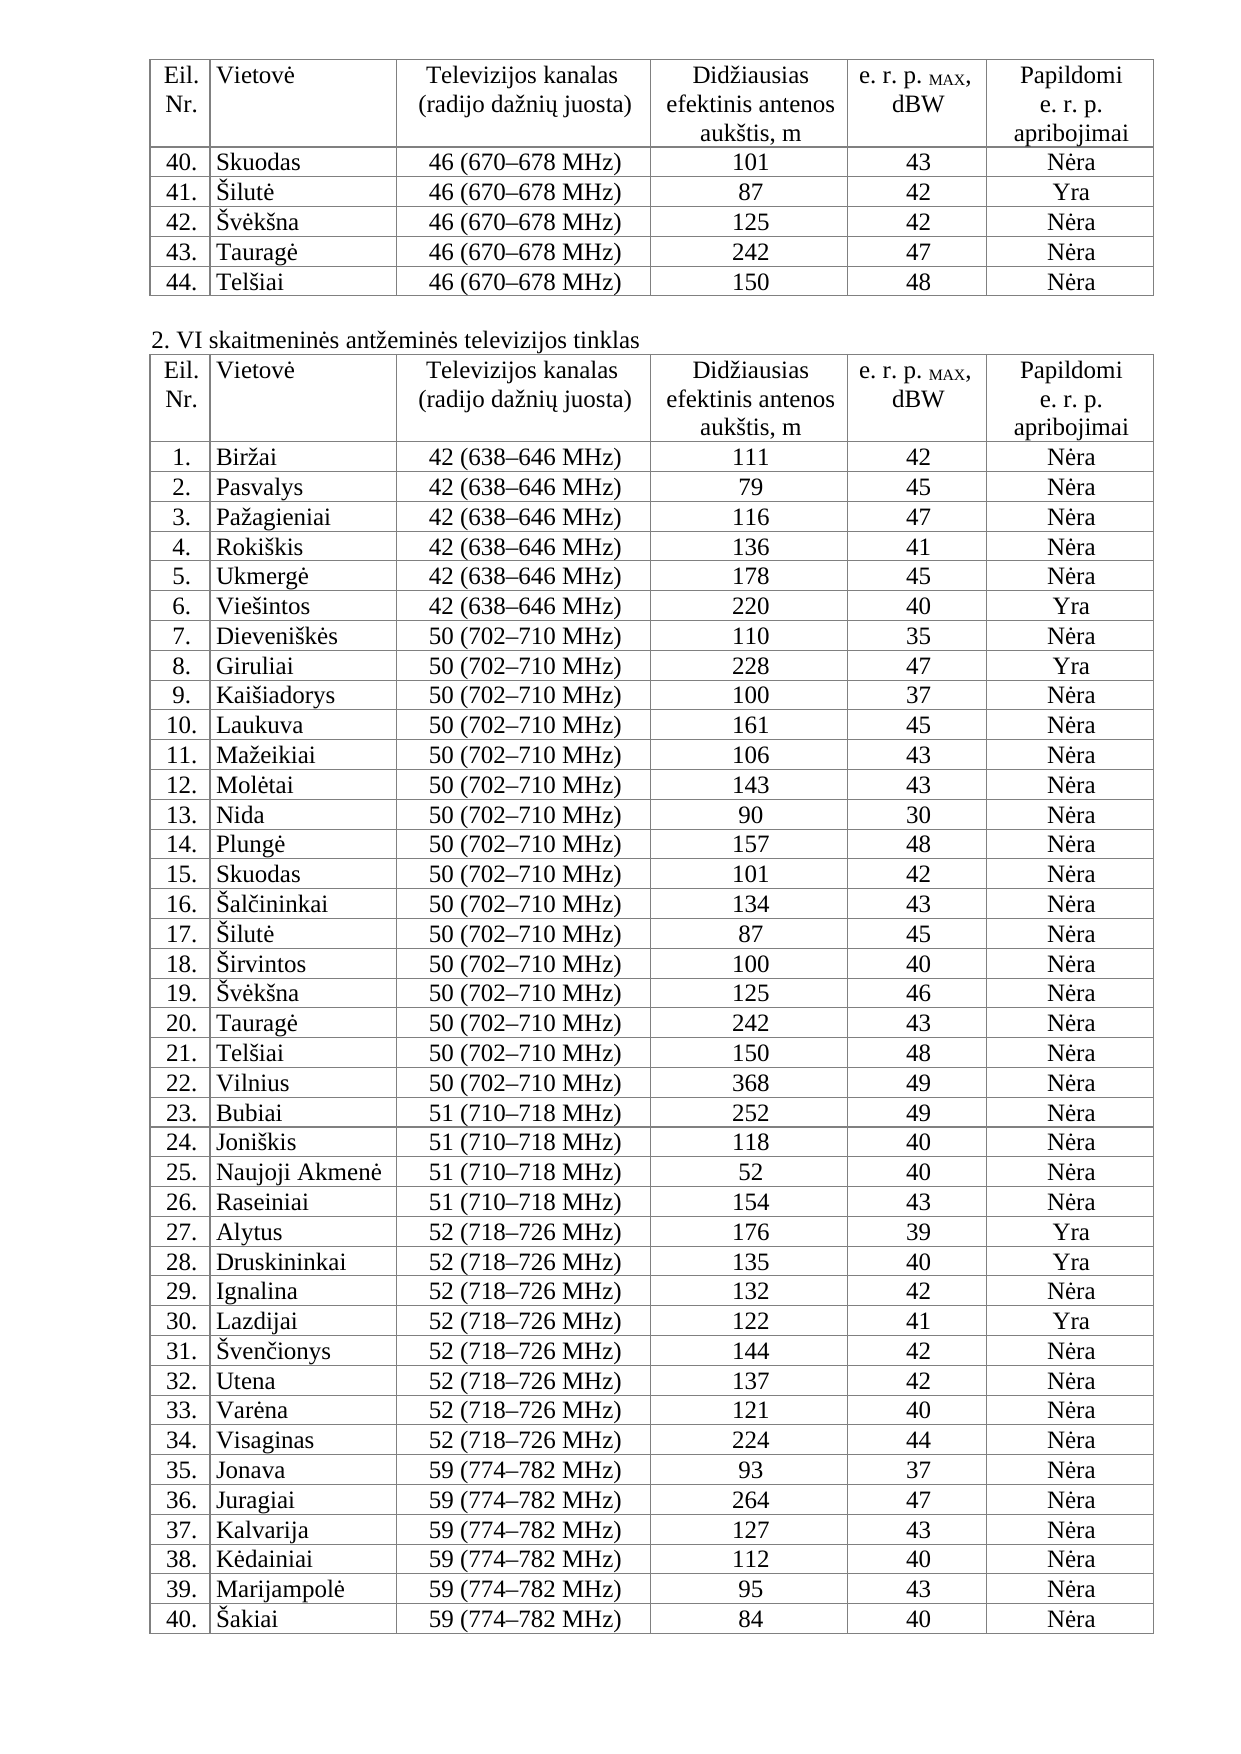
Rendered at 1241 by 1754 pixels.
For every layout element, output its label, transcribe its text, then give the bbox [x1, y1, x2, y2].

table_cell Nėra [987, 502, 1153, 531]
table_cell 33. [151, 1396, 209, 1424]
table_cell 13. [151, 800, 209, 828]
table_cell 50 (702–710 MHz) [397, 740, 650, 769]
table_cell Laukuva [211, 710, 396, 739]
table_cell 40 [848, 1396, 986, 1424]
table_cell 242 [651, 1008, 847, 1037]
table_cell 52 (718–726 MHz) [397, 1247, 650, 1275]
table_cell 23. [151, 1098, 209, 1126]
table_cell 52 (718–726 MHz) [397, 1306, 650, 1335]
table_cell 242 [651, 237, 847, 266]
table_cell 20. [151, 1008, 209, 1037]
table_cell 40 [848, 591, 986, 620]
table_cell 137 [651, 1366, 847, 1394]
table_cell 44. [151, 267, 209, 295]
table_cell Molėtai [211, 770, 396, 799]
table_cell Nėra [987, 1545, 1153, 1573]
table_cell 42 (638–646 MHz) [397, 591, 650, 620]
table_cell Yra [987, 177, 1153, 206]
table_cell Rokiškis [211, 532, 396, 560]
table_cell 42 [848, 859, 986, 888]
table_cell 42 (638–646 MHz) [397, 561, 650, 590]
table_cell Skuodas [211, 148, 396, 176]
table_cell 116 [651, 502, 847, 531]
table_cell Nėra [987, 237, 1153, 266]
table_cell 29. [151, 1276, 209, 1305]
table_cell Nėra [987, 532, 1153, 560]
table_cell 50 (702–710 MHz) [397, 1008, 650, 1037]
table_cell Nėra [987, 681, 1153, 709]
table_cell Širvintos [211, 949, 396, 977]
table_cell Nėra [987, 1485, 1153, 1514]
table_cell Skuodas [211, 859, 396, 888]
table_cell 30. [151, 1306, 209, 1335]
table_cell Nėra [987, 1068, 1153, 1097]
table_cell Druskininkai [211, 1247, 396, 1275]
table_cell 154 [651, 1187, 847, 1216]
table_cell 42 (638–646 MHz) [397, 532, 650, 560]
table_cell 50 (702–710 MHz) [397, 1038, 650, 1067]
table_cell Nėra [987, 1604, 1153, 1633]
table_header Didžiausias efektinis antenos aukštis, m [651, 355, 847, 441]
table_header Eil. Nr. [151, 60, 209, 146]
table_header Televizijos kanalas (radijo dažnių juosta) [397, 60, 650, 146]
table_cell Viešintos [211, 591, 396, 620]
table_cell 50 (702–710 MHz) [397, 889, 650, 918]
table_cell 1. [151, 442, 209, 471]
table_cell Nėra [987, 148, 1153, 176]
table_header e. r. p. MAX, dBW [848, 60, 986, 146]
table_cell Yra [987, 1247, 1153, 1275]
table_cell 42 [848, 1276, 986, 1305]
table_header Eil. Nr. [151, 355, 209, 441]
table_cell 40 [848, 949, 986, 977]
table_cell 220 [651, 591, 847, 620]
table_cell Nėra [987, 442, 1153, 471]
table_cell 84 [651, 1604, 847, 1633]
table_cell 122 [651, 1306, 847, 1335]
table_cell Telšiai [211, 1038, 396, 1067]
table_cell Pasvalys [211, 472, 396, 501]
table_cell 125 [651, 979, 847, 1007]
table_cell 100 [651, 949, 847, 977]
table_cell 52 (718–726 MHz) [397, 1366, 650, 1394]
table_cell Yra [987, 1306, 1153, 1335]
table_cell 46 (670–678 MHz) [397, 148, 650, 176]
table_cell Nėra [987, 472, 1153, 501]
table_header Didžiausias efektinis antenos aukštis, m [651, 60, 847, 146]
table_cell 42 [848, 442, 986, 471]
table_cell 51 (710–718 MHz) [397, 1128, 650, 1156]
table_cell 112 [651, 1545, 847, 1573]
table_cell 37 [848, 681, 986, 709]
table_cell Švėkšna [211, 979, 396, 1007]
table_cell 43 [848, 1574, 986, 1603]
table_cell Jonava [211, 1455, 396, 1484]
table_cell 22. [151, 1068, 209, 1097]
table_cell 45 [848, 710, 986, 739]
table_cell 59 (774–782 MHz) [397, 1515, 650, 1543]
table_cell Nėra [987, 1574, 1153, 1603]
table_cell 40 [848, 1604, 986, 1633]
table_cell 3. [151, 502, 209, 531]
table_cell 59 (774–782 MHz) [397, 1455, 650, 1484]
table_cell 228 [651, 651, 847, 679]
table_cell 134 [651, 889, 847, 918]
table_cell 27. [151, 1217, 209, 1246]
text 2. VI skaitmeninės antžeminės televizijos tinklas [151, 325, 1163, 354]
table_cell 18. [151, 949, 209, 977]
table_cell 49 [848, 1068, 986, 1097]
table_cell Šakiai [211, 1604, 396, 1633]
table_cell Yra [987, 1217, 1153, 1246]
table_cell 93 [651, 1455, 847, 1484]
table_cell 40 [848, 1545, 986, 1573]
table_cell 43 [848, 770, 986, 799]
table_cell 25. [151, 1157, 209, 1186]
table_cell 31. [151, 1336, 209, 1365]
table_cell Utena [211, 1366, 396, 1394]
table_cell 43 [848, 1515, 986, 1543]
table_cell 42 [848, 1336, 986, 1365]
table_cell Kalvarija [211, 1515, 396, 1543]
table_cell 32. [151, 1366, 209, 1394]
table_cell 43 [848, 148, 986, 176]
table_cell 59 (774–782 MHz) [397, 1604, 650, 1633]
table_cell Nėra [987, 1098, 1153, 1126]
table_cell Pažagieniai [211, 502, 396, 531]
table_cell 50 (702–710 MHz) [397, 979, 650, 1007]
table_cell 30 [848, 800, 986, 828]
table_cell Nėra [987, 621, 1153, 650]
table_cell 19. [151, 979, 209, 1007]
table_cell 39. [151, 1574, 209, 1603]
table_cell 135 [651, 1247, 847, 1275]
table_header Televizijos kanalas (radijo dažnių juosta) [397, 355, 650, 441]
table_cell 161 [651, 710, 847, 739]
table_cell 11. [151, 740, 209, 769]
table_cell Biržai [211, 442, 396, 471]
table_cell 50 (702–710 MHz) [397, 710, 650, 739]
table_cell Raseiniai [211, 1187, 396, 1216]
table_cell 42 [848, 1366, 986, 1394]
table_cell Nėra [987, 1187, 1153, 1216]
table_cell 46 (670–678 MHz) [397, 177, 650, 206]
table_cell 24. [151, 1128, 209, 1156]
table_cell 50 (702–710 MHz) [397, 1068, 650, 1097]
table_cell 50 (702–710 MHz) [397, 800, 650, 828]
table_cell Nėra [987, 1276, 1153, 1305]
table_cell Nėra [987, 1366, 1153, 1394]
table_cell 150 [651, 1038, 847, 1067]
table_cell 52 (718–726 MHz) [397, 1276, 650, 1305]
table_cell 43 [848, 1187, 986, 1216]
table_cell Nėra [987, 561, 1153, 590]
table_cell 47 [848, 237, 986, 266]
table_cell 40. [151, 1604, 209, 1633]
table_cell 42. [151, 207, 209, 236]
table_cell 5. [151, 561, 209, 590]
table_cell 45 [848, 919, 986, 948]
table_cell 101 [651, 859, 847, 888]
table_cell 12. [151, 770, 209, 799]
table_cell 36. [151, 1485, 209, 1514]
table_header e. r. p. MAX, dBW [848, 355, 986, 441]
table_cell 43 [848, 889, 986, 918]
table_cell Telšiai [211, 267, 396, 295]
table_cell Nėra [987, 1396, 1153, 1424]
table_cell 7. [151, 621, 209, 650]
table_cell 59 (774–782 MHz) [397, 1545, 650, 1573]
table_cell 14. [151, 830, 209, 858]
table_cell 48 [848, 830, 986, 858]
table_cell 9. [151, 681, 209, 709]
table_cell 50 (702–710 MHz) [397, 949, 650, 977]
table_cell 49 [848, 1098, 986, 1126]
table_cell Šalčininkai [211, 889, 396, 918]
table_cell Nėra [987, 1038, 1153, 1067]
table_cell Nėra [987, 1128, 1153, 1156]
table_cell 52 (718–726 MHz) [397, 1217, 650, 1246]
table_cell 46 [848, 979, 986, 1007]
table_cell 42 (638–646 MHz) [397, 472, 650, 501]
table_cell Nėra [987, 979, 1153, 1007]
table_cell 15. [151, 859, 209, 888]
table_cell 118 [651, 1128, 847, 1156]
table_cell Tauragė [211, 237, 396, 266]
table_cell 50 (702–710 MHz) [397, 859, 650, 888]
table_cell 132 [651, 1276, 847, 1305]
table_header Vietovė [211, 60, 396, 146]
table_cell Nėra [987, 207, 1153, 236]
table_cell 157 [651, 830, 847, 858]
table_cell Lazdijai [211, 1306, 396, 1335]
table_cell Nėra [987, 949, 1153, 977]
table_cell 16. [151, 889, 209, 918]
table_cell 50 (702–710 MHz) [397, 651, 650, 679]
table_cell 4. [151, 532, 209, 560]
table_cell Nida [211, 800, 396, 828]
table_cell 87 [651, 919, 847, 948]
table_cell 40 [848, 1128, 986, 1156]
table_cell 87 [651, 177, 847, 206]
table_cell 44 [848, 1425, 986, 1454]
table_cell 143 [651, 770, 847, 799]
table_cell 43 [848, 740, 986, 769]
table_cell 52 [651, 1157, 847, 1186]
table_cell Visaginas [211, 1425, 396, 1454]
table_cell 42 (638–646 MHz) [397, 502, 650, 531]
table_cell 45 [848, 472, 986, 501]
table_cell Vilnius [211, 1068, 396, 1097]
table_cell 43 [848, 1008, 986, 1037]
table_cell Dieveniškės [211, 621, 396, 650]
table_cell Tauragė [211, 1008, 396, 1037]
table_cell 127 [651, 1515, 847, 1543]
table_cell Nėra [987, 267, 1153, 295]
table_cell 45 [848, 561, 986, 590]
table_cell 90 [651, 800, 847, 828]
table_cell 51 (710–718 MHz) [397, 1098, 650, 1126]
table_cell 59 (774–782 MHz) [397, 1574, 650, 1603]
table_cell Varėna [211, 1396, 396, 1424]
table_cell 21. [151, 1038, 209, 1067]
table_cell Nėra [987, 1425, 1153, 1454]
table_cell 224 [651, 1425, 847, 1454]
table_cell Nėra [987, 1455, 1153, 1484]
table_cell 50 (702–710 MHz) [397, 770, 650, 799]
table_cell 46 (670–678 MHz) [397, 237, 650, 266]
table_cell 40 [848, 1247, 986, 1275]
table_cell Nėra [987, 859, 1153, 888]
table_cell 40 [848, 1157, 986, 1186]
table_cell 51 (710–718 MHz) [397, 1157, 650, 1186]
table_cell 38. [151, 1545, 209, 1573]
table_cell Marijampolė [211, 1574, 396, 1603]
table_cell Ignalina [211, 1276, 396, 1305]
table_cell 50 (702–710 MHz) [397, 830, 650, 858]
table_cell 46 (670–678 MHz) [397, 267, 650, 295]
table_cell 43. [151, 237, 209, 266]
table_cell 100 [651, 681, 847, 709]
table_cell 42 [848, 177, 986, 206]
table_cell 95 [651, 1574, 847, 1603]
table_cell 176 [651, 1217, 847, 1246]
table_cell 10. [151, 710, 209, 739]
table_cell Bubiai [211, 1098, 396, 1126]
table_cell 46 (670–678 MHz) [397, 207, 650, 236]
table_cell 37 [848, 1455, 986, 1484]
table_cell 51 (710–718 MHz) [397, 1187, 650, 1216]
table_cell Nėra [987, 889, 1153, 918]
table_cell Juragiai [211, 1485, 396, 1514]
table_cell 41 [848, 1306, 986, 1335]
table_cell Yra [987, 591, 1153, 620]
table_cell 252 [651, 1098, 847, 1126]
table_cell 106 [651, 740, 847, 769]
table_cell 111 [651, 442, 847, 471]
table_cell Švenčionys [211, 1336, 396, 1365]
table_cell 39 [848, 1217, 986, 1246]
table_cell 26. [151, 1187, 209, 1216]
table_cell 35. [151, 1455, 209, 1484]
table_cell 42 [848, 207, 986, 236]
table_cell Yra [987, 651, 1153, 679]
table_cell 40. [151, 148, 209, 176]
table_cell 125 [651, 207, 847, 236]
table_header Papildomi e. r. p. apribojimai [987, 355, 1153, 441]
table_cell Kėdainiai [211, 1545, 396, 1573]
table_cell 48 [848, 1038, 986, 1067]
table_cell 6. [151, 591, 209, 620]
table_cell 121 [651, 1396, 847, 1424]
table_header Papildomi e. r. p. apribojimai [987, 60, 1153, 146]
table_cell 47 [848, 651, 986, 679]
table_cell Nėra [987, 770, 1153, 799]
table_cell 52 (718–726 MHz) [397, 1336, 650, 1365]
table_cell 264 [651, 1485, 847, 1514]
table_cell Nėra [987, 919, 1153, 948]
table_cell Švėkšna [211, 207, 396, 236]
table_cell 50 (702–710 MHz) [397, 621, 650, 650]
table_cell Nėra [987, 1336, 1153, 1365]
table_cell 52 (718–726 MHz) [397, 1425, 650, 1454]
table_cell Ukmergė [211, 561, 396, 590]
table_cell 28. [151, 1247, 209, 1275]
table_cell Kaišiadorys [211, 681, 396, 709]
table_cell 35 [848, 621, 986, 650]
table_cell 47 [848, 1485, 986, 1514]
table_cell 2. [151, 472, 209, 501]
table_cell Nėra [987, 1515, 1153, 1543]
table_cell Nėra [987, 1157, 1153, 1186]
table_cell Joniškis [211, 1128, 396, 1156]
table_cell Šilutė [211, 919, 396, 948]
table_cell Mažeikiai [211, 740, 396, 769]
table_cell Naujoji Akmenė [211, 1157, 396, 1186]
table_cell 8. [151, 651, 209, 679]
table_cell 41. [151, 177, 209, 206]
table_cell Nėra [987, 1008, 1153, 1037]
table_cell 34. [151, 1425, 209, 1454]
table_cell Nėra [987, 830, 1153, 858]
table_cell 136 [651, 532, 847, 560]
table_cell 178 [651, 561, 847, 590]
table_cell 50 (702–710 MHz) [397, 681, 650, 709]
table_cell Giruliai [211, 651, 396, 679]
table_cell 101 [651, 148, 847, 176]
table_cell 50 (702–710 MHz) [397, 919, 650, 948]
table_cell Alytus [211, 1217, 396, 1246]
table_cell 41 [848, 532, 986, 560]
table_cell 368 [651, 1068, 847, 1097]
table_cell 37. [151, 1515, 209, 1543]
table_cell 47 [848, 502, 986, 531]
table_cell 52 (718–726 MHz) [397, 1396, 650, 1424]
table_cell 59 (774–782 MHz) [397, 1485, 650, 1514]
table_cell Nėra [987, 710, 1153, 739]
table_cell 42 (638–646 MHz) [397, 442, 650, 471]
table_cell Nėra [987, 740, 1153, 769]
table_cell Šilutė [211, 177, 396, 206]
table_cell 144 [651, 1336, 847, 1365]
table_cell 110 [651, 621, 847, 650]
table_cell 48 [848, 267, 986, 295]
table_cell 17. [151, 919, 209, 948]
table_cell 150 [651, 267, 847, 295]
table_cell Nėra [987, 800, 1153, 828]
table_cell 79 [651, 472, 847, 501]
table_cell Plungė [211, 830, 396, 858]
table_header Vietovė [211, 355, 396, 441]
